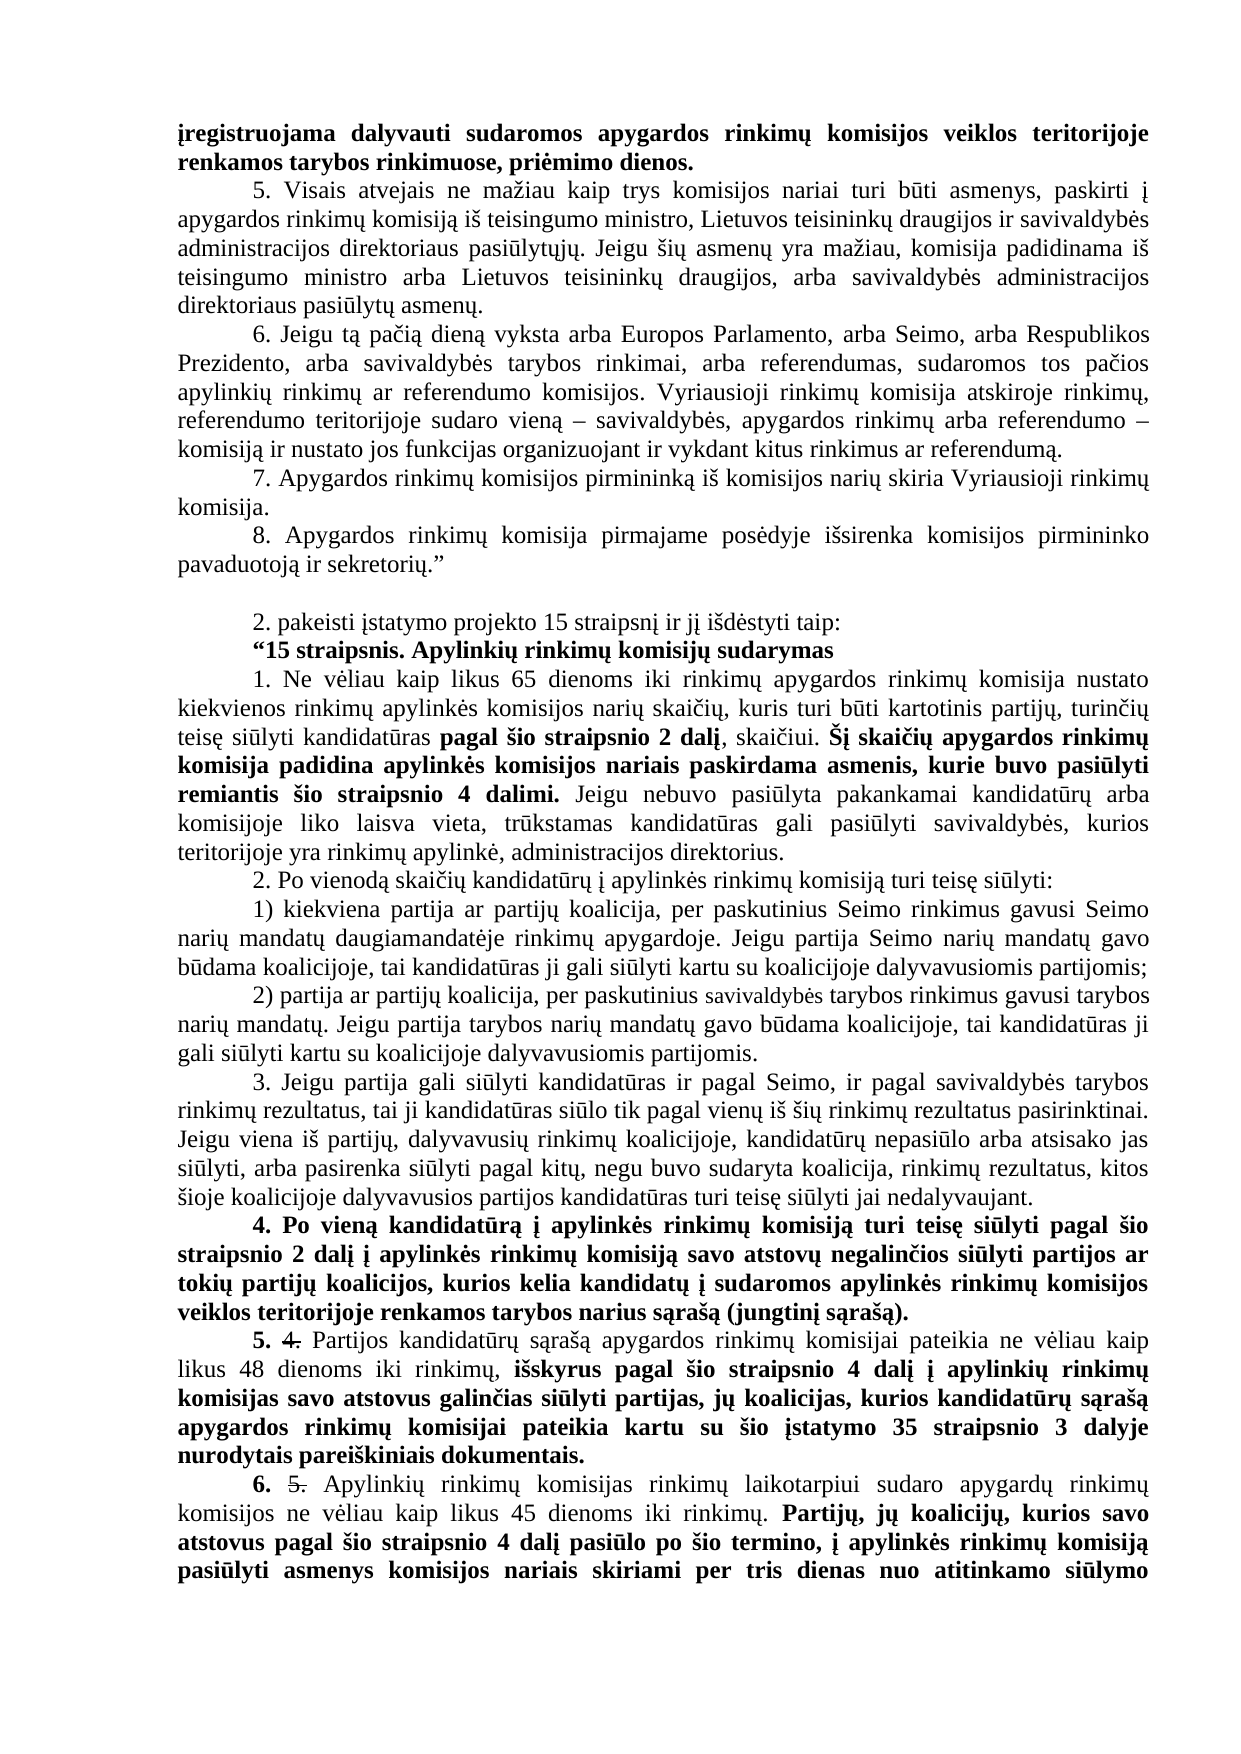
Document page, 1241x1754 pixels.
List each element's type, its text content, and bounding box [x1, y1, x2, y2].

text 1. Ne vėliau kaip likus 65 dienoms iki rinkimų apygardos rinkimų komisija nustato kiekvienos rinkimų apylinkės komisijos narių skaičių, kuris turi būti kartotinis partijų, turinčių teisę siūlyti kandidatūras pagal šio straipsnio 2 dalį, skaičiui. Šį skaičių apygardos rinkimų komisija padidina apylinkės komisijos nariais paskirdama asmenis, kurie buvo pasiūlyti remiantis šio straipsnio 4 dalimi. Jeigu nebuvo pasiūlyta pakankamai kandidatūrų arba komisijoje liko laisva vieta, trūkstamas kandidatūras gali pasiūlyti savivaldybės, kurios teritorijoje yra rinkimų apylinkė, administracijos direktorius. [177, 664, 1150, 866]
text 2) partija ar partijų koalicija, per paskutinius savivaldybės tarybos rinkimus gavusi tarybos narių mandatų. Jeigu partija tarybos narių mandatų gavo būdama koalicijoje, tai kandidatūras ji gali siūlyti kartu su koalicijoje dalyvavusiomis partijomis. [177, 981, 1150, 1067]
text 1) kiekviena partija ar partijų koalicija, per paskutinius Seimo rinkimus gavusi Seimo narių mandatų daugiamandatėje rinkimų apygardoje. Jeigu partija Seimo narių mandatų gavo būdama koalicijoje, tai kandidatūras ji gali siūlyti kartu su koalicijoje dalyvavusiomis partijomis; [177, 894, 1150, 981]
text 5. 4. Partijos kandidatūrų sąrašą apygardos rinkimų komisijai pateikia ne vėliau kaip likus 48 dienoms iki rinkimų, išskyrus pagal šio straipsnio 4 dalį į apylinkių rinkimų komisijas savo atstovus galinčias siūlyti partijas, jų koalicijas, kurios kandidatūrų sąrašą apygardos rinkimų komisijai pateikia kartu su šio įstatymo 35 straipsnio 3 dalyje nurodytais pareiškiniais dokumentais. [177, 1326, 1150, 1469]
text 3. Jeigu partija gali siūlyti kandidatūras ir pagal Seimo, ir pagal savivaldybės tarybos rinkimų rezultatus, tai ji kandidatūras siūlo tik pagal vienų iš šių rinkimų rezultatus pasirinktinai. Jeigu viena iš partijų, dalyvavusių rinkimų koalicijoje, kandidatūrų nepasiūlo arba atsisako jas siūlyti, arba pasirenka siūlyti pagal kitų, negu buvo sudaryta koalicija, rinkimų rezultatus, kitos šioje koalicijoje dalyvavusios partijos kandidatūras turi teisę siūlyti jai nedalyvaujant. [177, 1067, 1150, 1211]
text 2. Po vienodą skaičių kandidatūrų į apylinkės rinkimų komisiją turi teisę siūlyti: [177, 866, 1150, 894]
text 5. Visais atvejais ne mažiau kaip trys komisijos nariai turi būti asmenys, paskirti į apygardos rinkimų komisiją iš teisingumo ministro, Lietuvos teisininkų draugijos ir savivaldybės administracijos direktoriaus pasiūlytųjų. Jeigu šių asmenų yra mažiau, komisija padidinama iš teisingumo ministro arba Lietuvos teisininkų draugijos, arba savivaldybės administracijos direktoriaus pasiūlytų asmenų. [177, 176, 1150, 319]
text 7. Apygardos rinkimų komisijos pirmininką iš komisijos narių skiria Vyriausioji rinkimų komisija. [177, 463, 1150, 521]
text 4. Po vieną kandidatūrą į apylinkės rinkimų komisiją turi teisę siūlyti pagal šio straipsnio 2 dalį į apylinkės rinkimų komisiją savo atstovų negalinčios siūlyti partijos ar tokių partijų koalicijos, kurios kelia kandidatų į sudaromos apylinkės rinkimų komisijos veiklos teritorijoje renkamos tarybos narius sąrašą (jungtinį sąrašą). [177, 1211, 1150, 1326]
text 8. Apygardos rinkimų komisija pirmajame posėdyje išsirenka komisijos pirmininko pavaduotoją ir sekretorių.” [177, 521, 1150, 578]
text 2. pakeisti įstatymo projekto 15 straipsnį ir jį išdėstyti taip: [177, 607, 1150, 636]
text “15 straipsnis. Apylinkių rinkimų komisijų sudarymas [177, 636, 1150, 664]
text įregistruojama dalyvauti sudaromos apygardos rinkimų komisijos veiklos teritorijoje renkamos tarybos rinkimuose, priėmimo dienos. [177, 118, 1150, 176]
text 6. Jeigu tą pačią dieną vyksta arba Europos Parlamento, arba Seimo, arba Respublikos Prezidento, arba savivaldybės tarybos rinkimai, arba referendumas, sudaromos tos pačios apylinkių rinkimų ar referendumo komisijos. Vyriausioji rinkimų komisija atskiroje rinkimų, referendumo teritorijoje sudaro vieną – savivaldybės, apygardos rinkimų arba referendumo – komisiją ir nustato jos funkcijas organizuojant ir vykdant kitus rinkimus ar referendumą. [177, 319, 1150, 463]
text 6. 5. Apylinkių rinkimų komisijas rinkimų laikotarpiui sudaro apygardų rinkimų komisijos ne vėliau kaip likus 45 dienoms iki rinkimų. Partijų, jų koalicijų, kurios savo atstovus pagal šio straipsnio 4 dalį pasiūlo po šio termino, į apylinkės rinkimų komisiją pasiūlyti asmenys komisijos nariais skiriami per tris dienas nuo atitinkamo siūlymo [177, 1469, 1150, 1584]
